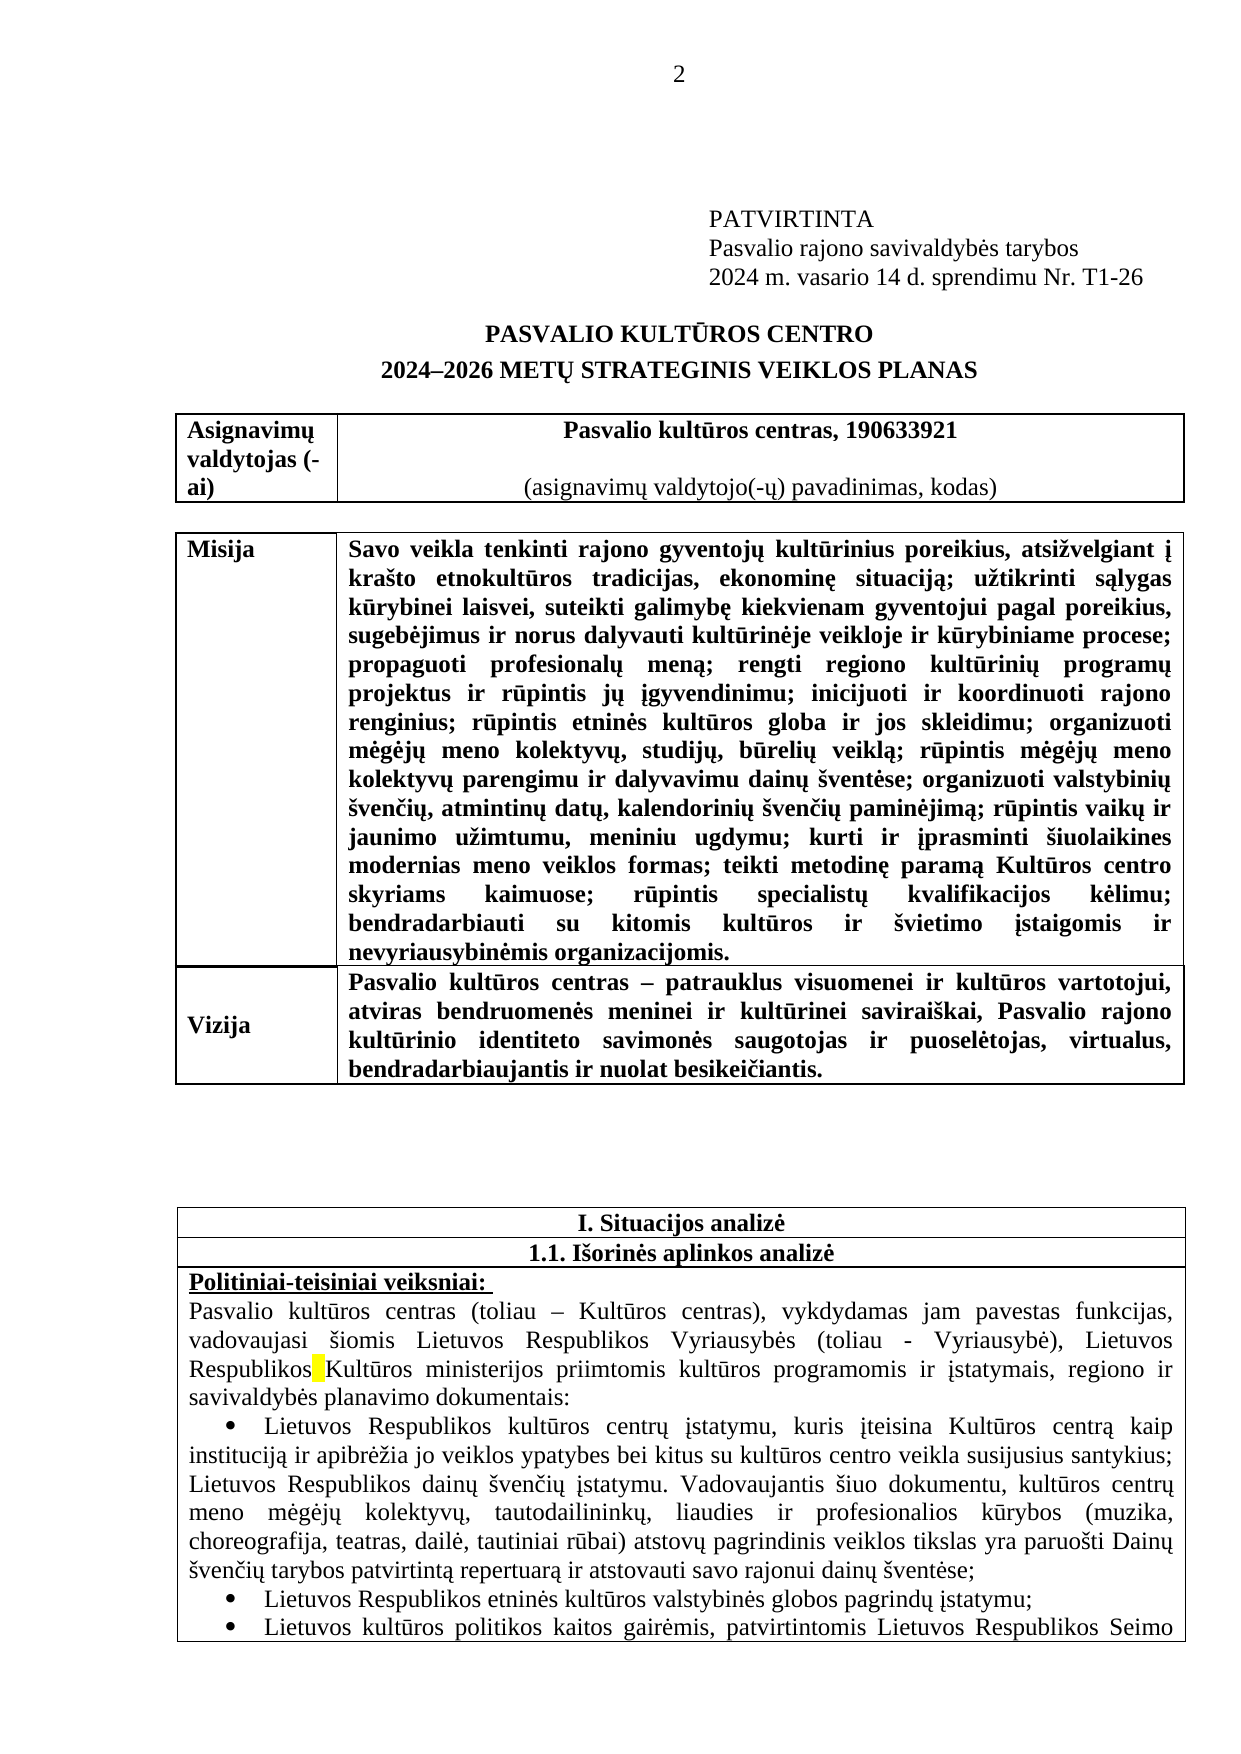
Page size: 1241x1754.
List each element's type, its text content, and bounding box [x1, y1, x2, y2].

table_cell 1.1. Išorinės aplinkos analizė [178, 1238, 1185, 1266]
table_cell Vizija [177, 968, 337, 1082]
table_header Savo veikla tenkinti rajono gyventojų kultūrinius poreikius, atsižvelgiant į krašto etnokultūros tradicijas, ekonominę situaciją; užtikrinti sąlygas kūrybinei laisvei, suteikti galimybę kiekvienam gyventojui pagal poreikius, sugebėjimus ir norus dalyvauti kultūrinėje veikloje ir kūrybiniame procese; propaguoti profesionalų meną; rengti regiono kultūrinių programų projektus ir rūpintis jų įgyvendinimu; inicijuoti ir koordinuoti rajono renginius; rūpintis etninės kultūros globa ir jos skleidimu; organizuoti mėgėjų meno kolektyvų, studijų, būrelių veiklą; rūpintis mėgėjų meno kolektyvų parengimu ir dalyvavimu dainų šventėse; organizuoti valstybinių švenčių, atmintinų datų, kalendorinių švenčių paminėjimą; rūpintis vaikų ir jaunimo užimtumu, meniniu ugdymu; kurti ir įprasminti šiuolaikines modernias meno veiklos formas; teikti metodinę paramą Kultūros centro skyriams kaimuose; rūpintis specialistų kvalifikacijos kėlimu; bendradarbiauti su kitomis kultūros ir švietimo įstaigomis ir nevyriausybinėmis organizacijomis. [337, 533, 1183, 965]
table_cell Pasvalio kultūros centras – patrauklus visuomenei ir kultūros vartotojui, atviras bendruomenės meninei ir kultūrinei saviraiškai, Pasvalio rajono kultūrinio identiteto savimonės saugotojas ir puoselėtojas, virtualus, bendradarbiaujantis ir nuolat besikeičiantis. [338, 966, 1183, 1082]
table_cell Politiniai-teisiniai veiksniai: Pasvalio kultūros centras (toliau – Kultūros centras), vykdydamas jam pavestas funkcijas, vadovaujasi šiomis Lietuvos Respublikos Vyriausybės (toliau - Vyriausybė), Lietuvos Respublikos Kultūros ministerijos priimtomis kultūros programomis ir įstatymais, regiono ir savivaldybės planavimo dokumentais:  Lietuvos Respublikos kultūros centrų įstatymu, kuris įteisina Kultūros centrą kaip instituciją ir apibrėžia jo veiklos ypatybes bei kitus su kultūros centro veikla susijusius santykius; Lietuvos Respublikos dainų švenčių įstatymu. Vadovaujantis šiuo dokumentu, kultūros centrų meno mėgėjų kolektyvų, tautodailininkų, liaudies ir profesionalios kūrybos (muzika, choreografija, teatras, dailė, tautiniai rūbai) atstovų pagrindinis veiklos tikslas yra paruošti Dainų švenčių tarybos patvirtintą repertuarą ir atstovauti savo rajonui dainų šventėse;  Lietuvos Respublikos etninės kultūros valstybinės globos pagrindų įstatymu;  Lietuvos kultūros politikos kaitos gairėmis, patvirtintomis Lietuvos Respublikos Seimo [178, 1268, 1185, 1641]
table_header I. Situacijos analizė [178, 1208, 1185, 1237]
text Pasvalio rajono savivaldybės tarybos [177, 233, 1181, 262]
subtitle PASVALIO KULTŪROS CENTRO [177, 319, 1181, 348]
table_cell (asignavimų valdytojo(-ų) pavadinimas, kodas) [338, 441, 1183, 501]
table_header Pasvalio kultūros centras, 190633921 [338, 415, 1183, 441]
text 2024 m. vasario 14 d. sprendimu Nr. T1-26 [177, 262, 1181, 291]
text 2024–2026 METŲ STRATEGINIS VEIKLOS PLANAS [177, 355, 1181, 384]
table_header Misija [177, 534, 336, 965]
table_header Asignavimų valdytojas (-ai) [177, 415, 337, 501]
text PATVIRTINTA [177, 204, 1181, 233]
